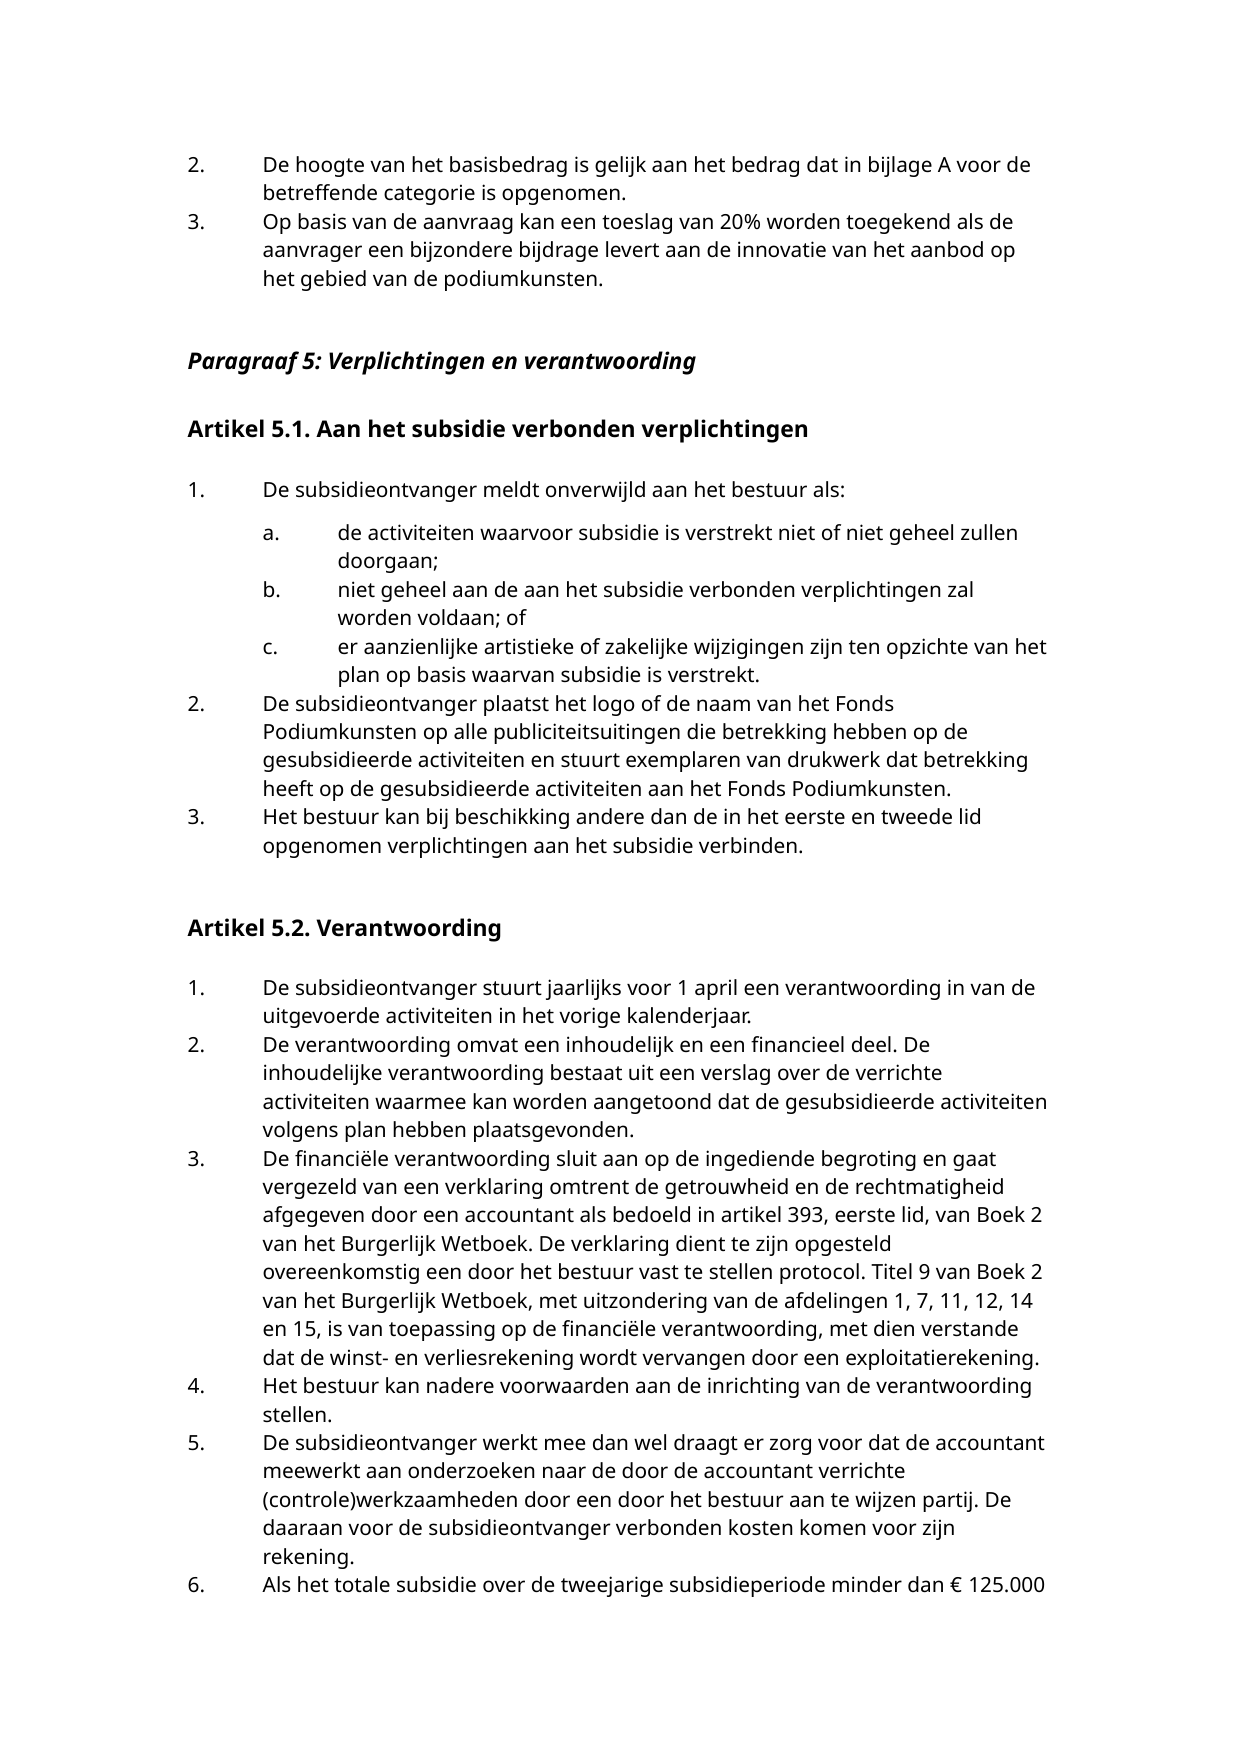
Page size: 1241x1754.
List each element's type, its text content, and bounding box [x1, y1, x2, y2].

list De subsidieontvanger werkt mee dan wel draagt er zorg voor dat de accountant meewerkt aan onderzoeken naar de door de accountant verrichte (controle)werkzaamheden door een door het bestuur aan te wijzen partij. De daaraan voor de subsidieontvanger verbonden kosten komen voor zijn rekening. [187, 1428, 1053, 1570]
subtitle Artikel 5.2. Verantwoording [187, 912, 1053, 943]
list Als het totale subsidie over de tweejarige subsidieperiode minder dan € 125.000 [187, 1570, 1053, 1599]
subtitle Paragraaf 5: Verplichtingen en verantwoording [187, 345, 1053, 376]
list er aanzienlijke artistieke of zakelijke wijzigingen zijn ten opzichte van het plan op basis waarvan subsidie is verstrekt. [262, 632, 1053, 689]
list Het bestuur kan bij beschikking andere dan de in het eerste en tweede lid opgenomen verplichtingen aan het subsidie verbinden. [187, 802, 1053, 859]
list De subsidieontvanger stuurt jaarlijks voor 1 april een verantwoording in van de uitgevoerde activiteiten in het vorige kalenderjaar. [187, 973, 1053, 1030]
list De hoogte van het basisbedrag is gelijk aan het bedrag dat in bijlage A voor de betreffende categorie is opgenomen. [187, 150, 1053, 207]
subtitle Artikel 5.1. Aan het subsidie verbonden verplichtingen [187, 413, 1053, 445]
list De financiële verantwoording sluit aan op de ingediende begroting en gaat vergezeld van een verklaring omtrent de getrouwheid en de rechtmatigheid afgegeven door een accountant als bedoeld in artikel 393, eerste lid, van Boek 2 van het Burgerlijk Wetboek. De verklaring dient te zijn opgesteld overeenkomstig een door het bestuur vast te stellen protocol. Titel 9 van Boek 2 van het Burgerlijk Wetboek, met uitzondering van de afdelingen 1, 7, 11, 12, 14 en 15, is van toepassing op de financiële verantwoording, met dien verstande dat de winst- en verliesrekening wordt vervangen door een exploitatierekening. [187, 1144, 1053, 1371]
list Op basis van de aanvraag kan een toeslag van 20% worden toegekend als de aanvrager een bijzondere bijdrage levert aan de innovatie van het aanbod op het gebied van de podiumkunsten. [187, 207, 1053, 292]
list de activiteiten waarvoor subsidie is verstrekt niet of niet geheel zullen doorgaan; [262, 518, 1053, 575]
list Het bestuur kan nadere voorwaarden aan de inrichting van de verantwoording stellen. [187, 1371, 1053, 1428]
list De verantwoording omvat een inhoudelijk en een financieel deel. De inhoudelijke verantwoording bestaat uit een verslag over de verrichte activiteiten waarmee kan worden aangetoond dat de gesubsidieerde activiteiten volgens plan hebben plaatsgevonden. [187, 1030, 1053, 1144]
list niet geheel aan de aan het subsidie verbonden verplichtingen zal worden voldaan; of [262, 575, 1053, 632]
list De subsidieontvanger meldt onverwijld aan het bestuur als: [187, 475, 1053, 503]
list De subsidieontvanger plaatst het logo of de naam van het Fonds Podiumkunsten op alle publiciteitsuitingen die betrekking hebben op de gesubsidieerde activiteiten en stuurt exemplaren van drukwerk dat betrekking heeft op de gesubsidieerde activiteiten aan het Fonds Podiumkunsten. [187, 689, 1053, 802]
